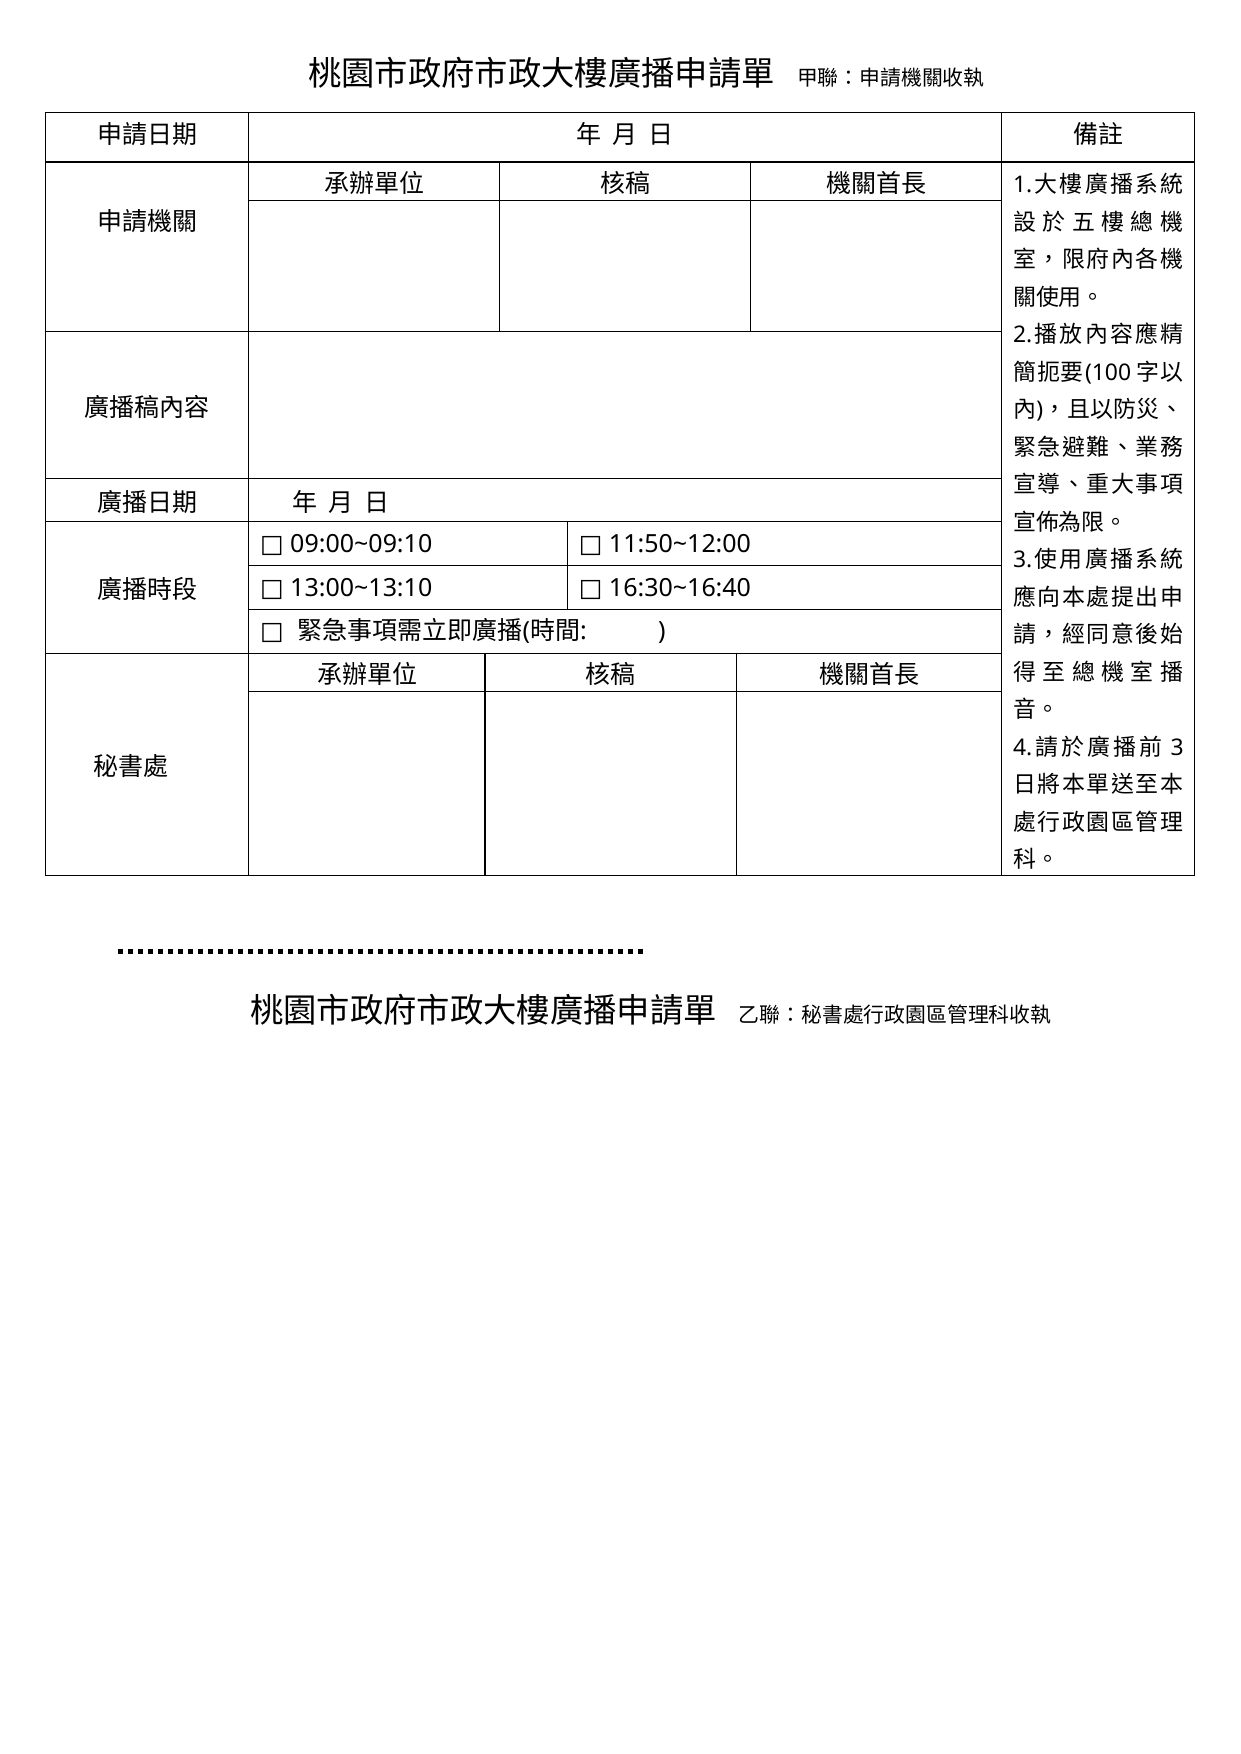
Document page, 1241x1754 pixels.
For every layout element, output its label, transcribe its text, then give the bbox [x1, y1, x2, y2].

table_cell [249, 201, 499, 331]
table_cell □ 16:30~16:40 [568, 566, 1001, 609]
table_cell 秘書處 [46, 654, 248, 875]
table_cell 1.大樓廣播系統設於五樓總機室，限府內各機關使用。 2.播放內容應精簡扼要(100字以內)，且以防災、緊急避難、業務宣導、重大事項宣佈為限。 3.使用廣播系統應向本處提出申請，經同意後始得至總機室播音。 4.請於廣播前3日將本單送至本處行政園區管理科。 [1002, 163, 1194, 875]
table_cell [249, 332, 1001, 477]
table_cell □ 11:50~12:00 [568, 522, 1001, 565]
table_cell 承辦單位 [249, 163, 499, 200]
table_cell [751, 201, 1001, 331]
table_cell 緊急事項需立即廣播(時間: ) [249, 610, 1001, 652]
text 桃園市政府市政大樓廣播申請單 乙聯：秘書處行政園區管理科收執 [118, 971, 1122, 1046]
table_header 備註 [1002, 113, 1194, 161]
table_cell 申請機關 [46, 163, 248, 331]
table_cell □ 13:00~13:10 [249, 566, 567, 609]
table_cell [737, 692, 1001, 875]
table_cell 核稿 [486, 654, 736, 691]
table_header 年 月 日 [249, 113, 1001, 161]
table_cell 承辦單位 [249, 654, 484, 691]
table_cell [249, 692, 484, 875]
table_header 申請日期 [46, 113, 248, 161]
table_cell 廣播時段 [46, 522, 248, 652]
table_cell 廣播稿內容 [46, 332, 248, 477]
text 桃園市政府市政大樓廣播申請單 甲聯：申請機關收執 [118, 33, 1122, 108]
table_cell [486, 692, 736, 875]
table_cell 核稿 [500, 163, 750, 200]
table_cell 機關首長 [751, 163, 1001, 200]
table_cell 機關首長 [737, 654, 1001, 691]
table_cell 年 月 日 [249, 479, 1001, 521]
table_cell 廣播日期 [46, 479, 248, 521]
table_cell [500, 201, 750, 331]
table_cell □ 09:00~09:10 [249, 522, 567, 565]
